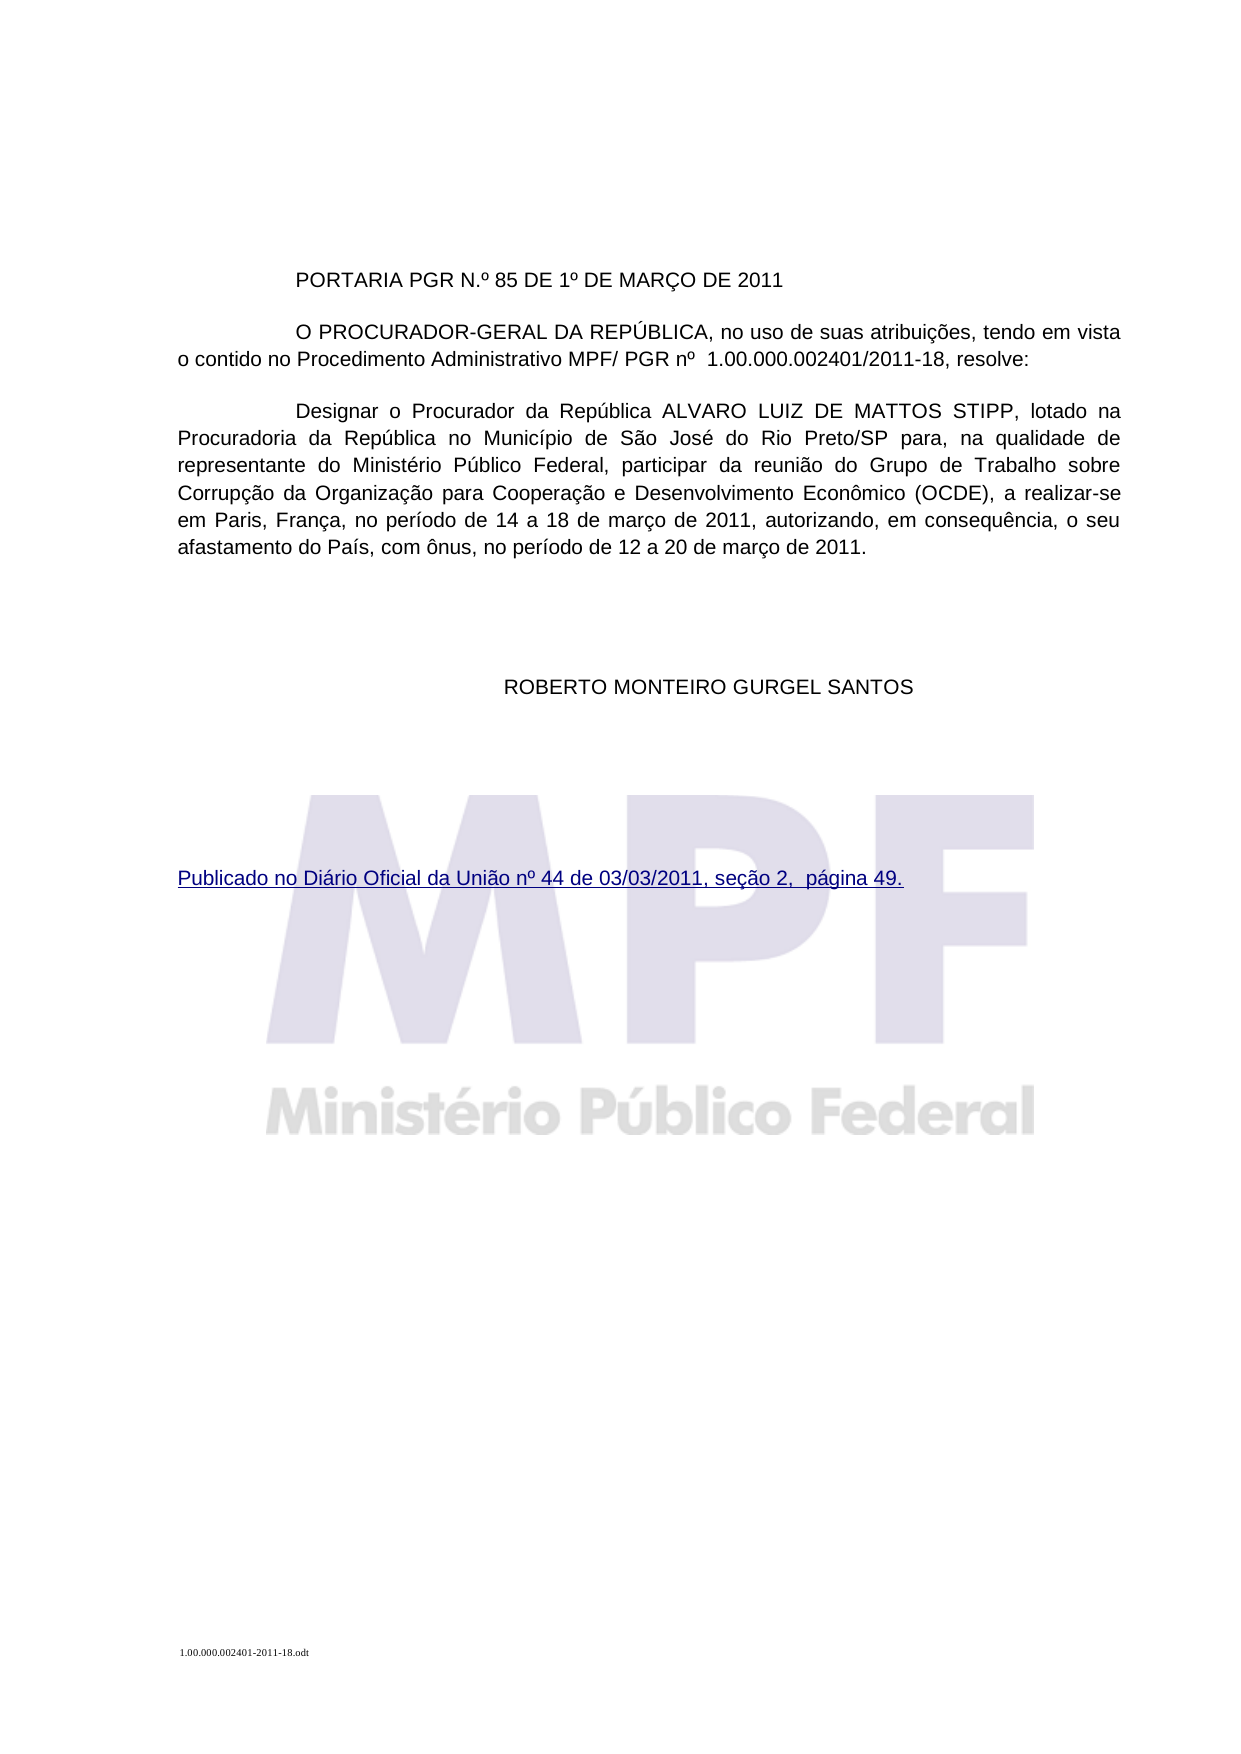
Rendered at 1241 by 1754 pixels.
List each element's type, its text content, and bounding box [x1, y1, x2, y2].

text Designar o Procurador da República ALVARO LUIZ DE MATTOS STIPP, lotado na Procuradoria da República no Município de São José do Rio Preto/SP para, na qualidade de representante do Ministério Público Federal, participar da reunião do Grupo de Trabalho sobre Corrupção da Organização para Cooperação e Desenvolvimento Econômico (OCDE), a realizar-se em Paris, França, no período de 14 a 18 de março de 2011, autorizando, em consequência, o seu afastamento do País, com ônus, no período de 12 a 20 de março de 2011. [177, 397, 1122, 559]
picture [266, 891, 1034, 1136]
text Publicado no Diário Oficial da União nº 44 de 03/03/2011, seção 2, página 49. [177, 866, 1220, 891]
text PORTARIA PGR N.º 85 DE 1º DE MARÇO DE 2011 [177, 266, 1122, 293]
text O PROCURADOR-GERAL DA REPÚBLICA, no uso de suas atribuições, tendo em vista o contido no Procedimento Administrativo MPF/ PGR nº 1.00.000.002401/2011-18, resolve: [177, 318, 1122, 372]
picture [266, 795, 1034, 866]
text 1.00.000.002401-2011-18.odt [179, 1636, 646, 1661]
text ROBERTO MONTEIRO GURGEL SANTOS [177, 673, 1122, 700]
